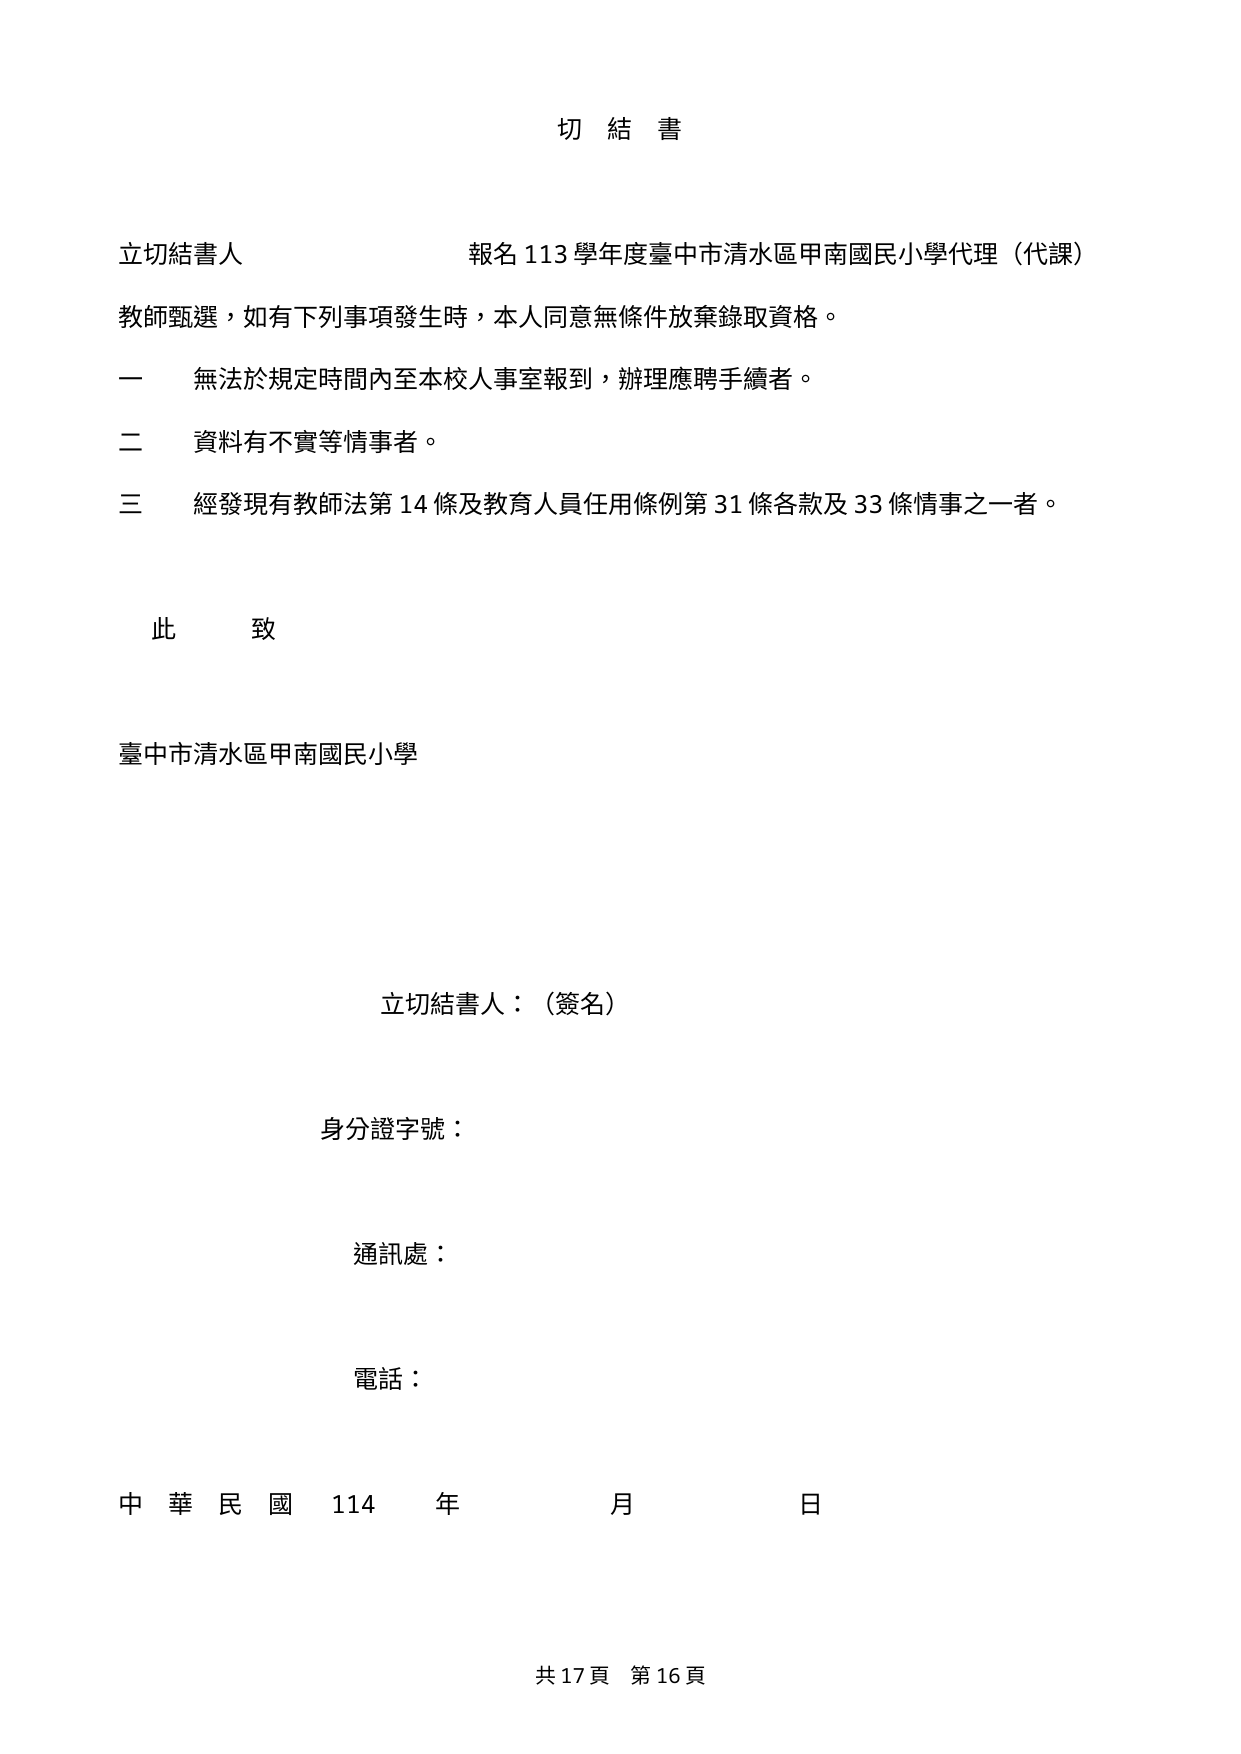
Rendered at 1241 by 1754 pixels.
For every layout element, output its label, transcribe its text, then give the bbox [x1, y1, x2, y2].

list 無法於規定時間內至本校人事室報到，辦理應聘手續者。 [118, 336, 1122, 398]
text 通訊處： [118, 1211, 1122, 1273]
list 經發現有教師法第14條及教育人員任用條例第31條各款及33條情事之一者。 [118, 461, 1122, 523]
text 中 華 民 國 114 年 月 日 [118, 1461, 1122, 1523]
text 臺中市清水區甲南國民小學 [118, 711, 1122, 773]
text 此 致 [118, 586, 1122, 648]
text 電話： [118, 1336, 1122, 1398]
text 身分證字號： [118, 1086, 1122, 1148]
list 資料有不實等情事者。 [118, 398, 1122, 461]
text 立切結書人 報名113學年度臺中市清水區甲南國民小學代理（代課）教師甄選，如有下列事項發生時，本人同意無條件放棄錄取資格。 [118, 211, 1122, 336]
text 切 結 書 [118, 86, 1122, 148]
text 立切結書人：（簽名） [118, 961, 1122, 1023]
